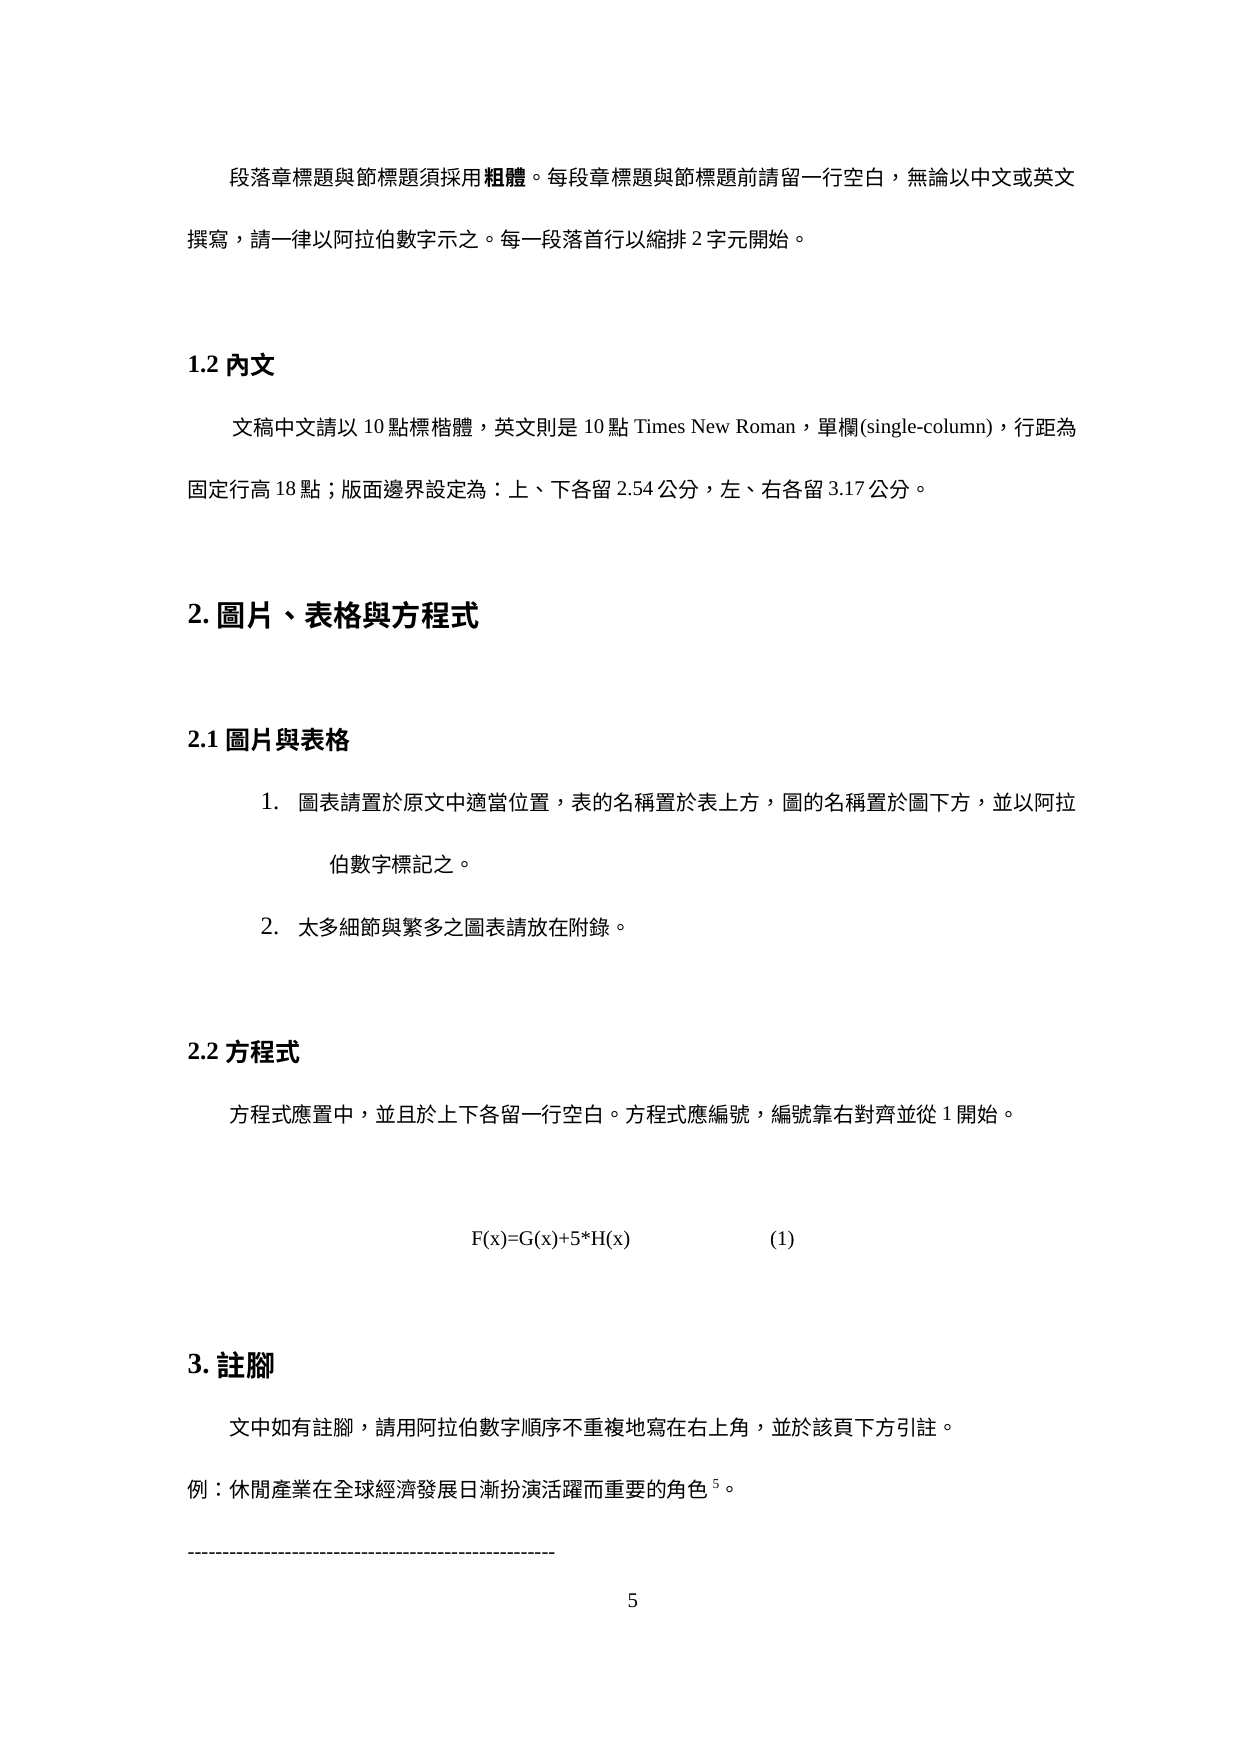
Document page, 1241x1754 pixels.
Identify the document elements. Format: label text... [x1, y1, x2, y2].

list 太多細節與繁多之圖表請放在附錄。 [260, 884, 1078, 947]
text 2.2 方程式 [187, 1009, 1078, 1072]
text 段落章標題與節標題須採用粗體。每段章標題與節標題前請留一行空白，無論以中文或英文撰寫，請一律以阿拉伯數字示之。每一段落首行以縮排2字元開始。 [187, 134, 1078, 259]
text 2. 圖片、表格與方程式 [187, 572, 1078, 634]
text 文稿中文請以10點標楷體，英文則是10點Times New Roman，單欄(single-column)，行距為固定行高18點；版面邊界設定為：上、下各留2.54公分，左、右各留3.17公分。 [187, 384, 1078, 509]
text 例：休閒產業在全球經濟發展日漸扮演活躍而重要的角色5。 [187, 1447, 1078, 1509]
text 3. 註腳 [187, 1322, 1078, 1384]
text F(x)=G(x)+5*H(x) (1) [187, 1197, 1078, 1259]
text 1.2 內文 [187, 322, 1078, 384]
text ----------------------------------------------------- [187, 1509, 1078, 1572]
list 圖表請置於原文中適當位置，表的名稱置於表上方，圖的名稱置於圖下方，並以阿拉伯數字標記之。 [260, 759, 1078, 884]
text 方程式應置中，並且於上下各留一行空白。方程式應編號，編號靠右對齊並從1開始。 [187, 1072, 1078, 1134]
text 文中如有註腳，請用阿拉伯數字順序不重複地寫在右上角，並於該頁下方引註。 [187, 1384, 1078, 1447]
text 2.1 圖片與表格 [187, 697, 1078, 759]
